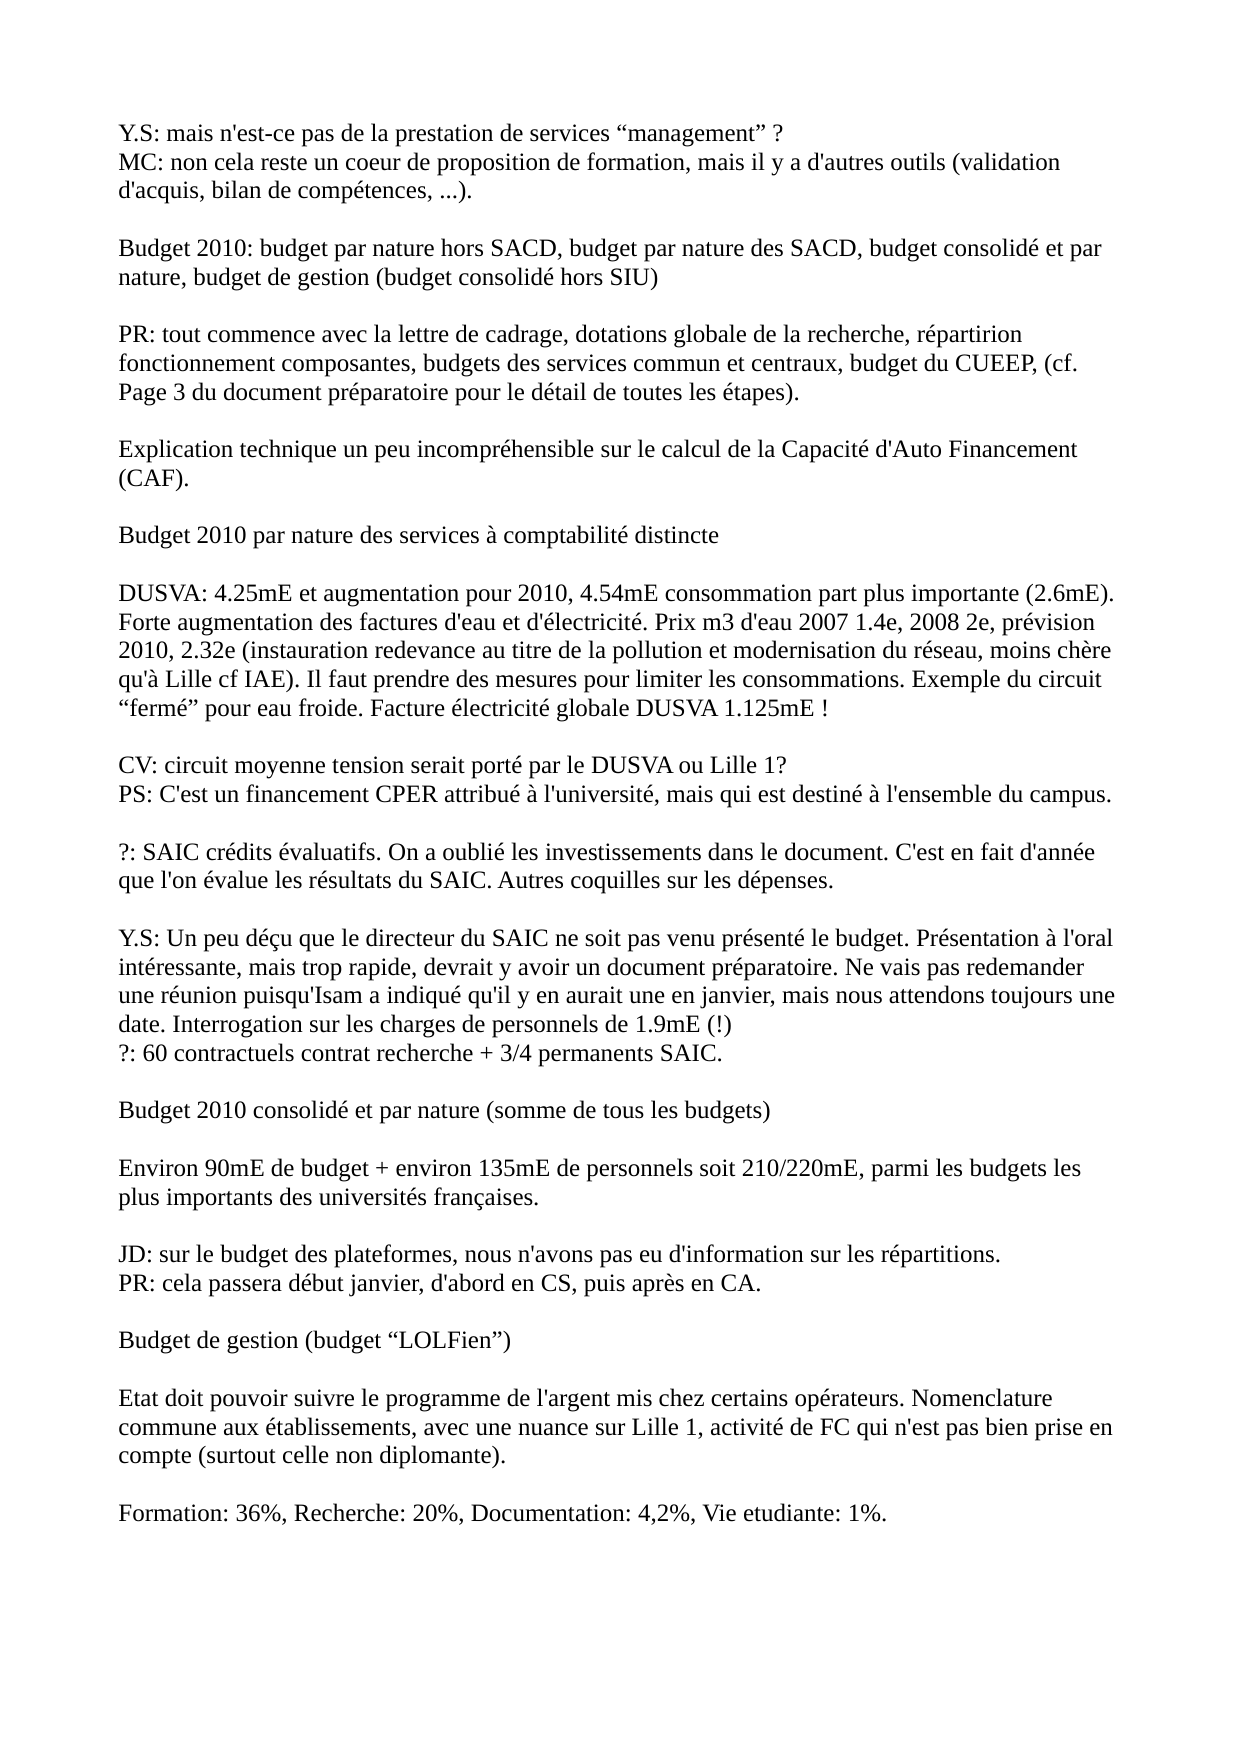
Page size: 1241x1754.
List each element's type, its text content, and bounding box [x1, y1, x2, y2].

text PR: tout commence avec la lettre de cadrage, dotations globale de la recherche, répartirion fonctionnement composantes, budgets des services commun et centraux, budget du CUEEP, (cf. Page 3 du document préparatoire pour le détail de toutes les étapes). [118, 319, 1122, 406]
text Etat doit pouvoir suivre le programme de l'argent mis chez certains opérateurs. Nomenclature commune aux établissements, avec une nuance sur Lille 1, activité de FC qui n'est pas bien prise en compte (surtout celle non diplomante). [118, 1383, 1122, 1469]
text ?: 60 contractuels contrat recherche + 3/4 permanents SAIC. [118, 1038, 1122, 1067]
text Environ 90mE de budget + environ 135mE de personnels soit 210/220mE, parmi les budgets les plus importants des universités françaises. [118, 1153, 1122, 1211]
text MC: non cela reste un coeur de proposition de formation, mais il y a d'autres outils (validation d'acquis, bilan de compétences, ...). [118, 147, 1122, 204]
text Budget de gestion (budget “LOLFien”) [118, 1326, 1122, 1354]
text Budget 2010 consolidé et par nature (somme de tous les budgets) [118, 1096, 1122, 1124]
text ?: SAIC crédits évaluatifs. On a oublié les investissements dans le document. C'est en fait d'année que l'on évalue les résultats du SAIC. Autres coquilles sur les dépenses. [118, 837, 1122, 894]
text PR: cela passera début janvier, d'abord en CS, puis après en CA. [118, 1268, 1122, 1297]
text Explication technique un peu incompréhensible sur le calcul de la Capacité d'Auto Financement (CAF). [118, 434, 1122, 492]
text Formation: 36%, Recherche: 20%, Documentation: 4,2%, Vie etudiante: 1%. [118, 1498, 1122, 1527]
text Budget 2010: budget par nature hors SACD, budget par nature des SACD, budget consolidé et par nature, budget de gestion (budget consolidé hors SIU) [118, 233, 1122, 291]
text Y.S: mais n'est-ce pas de la prestation de services “management” ? [118, 118, 1122, 147]
text Budget 2010 par nature des services à comptabilité distincte [118, 521, 1122, 549]
text Y.S: Un peu déçu que le directeur du SAIC ne soit pas venu présenté le budget. Présentation à l'oral intéressante, mais trop rapide, devrait y avoir un document préparatoire. Ne vais pas redemander une réunion puisqu'Isam a indiqué qu'il y en aurait une en janvier, mais nous attendons toujours une date. Interrogation sur les charges de personnels de 1.9mE (!) [118, 923, 1122, 1038]
text JD: sur le budget des plateformes, nous n'avons pas eu d'information sur les répartitions. [118, 1239, 1122, 1268]
text CV: circuit moyenne tension serait porté par le DUSVA ou Lille 1? [118, 751, 1122, 779]
text DUSVA: 4.25mE et augmentation pour 2010, 4.54mE consommation part plus importante (2.6mE). Forte augmentation des factures d'eau et d'électricité. Prix m3 d'eau 2007 1.4e, 2008 2e, prévision 2010, 2.32e (instauration redevance au titre de la pollution et modernisation du réseau, moins chère qu'à Lille cf IAE). Il faut prendre des mesures pour limiter les consommations. Exemple du circuit “fermé” pour eau froide. Facture électricité globale DUSVA 1.125mE ! [118, 578, 1122, 722]
text PS: C'est un financement CPER attribué à l'université, mais qui est destiné à l'ensemble du campus. [118, 779, 1122, 808]
